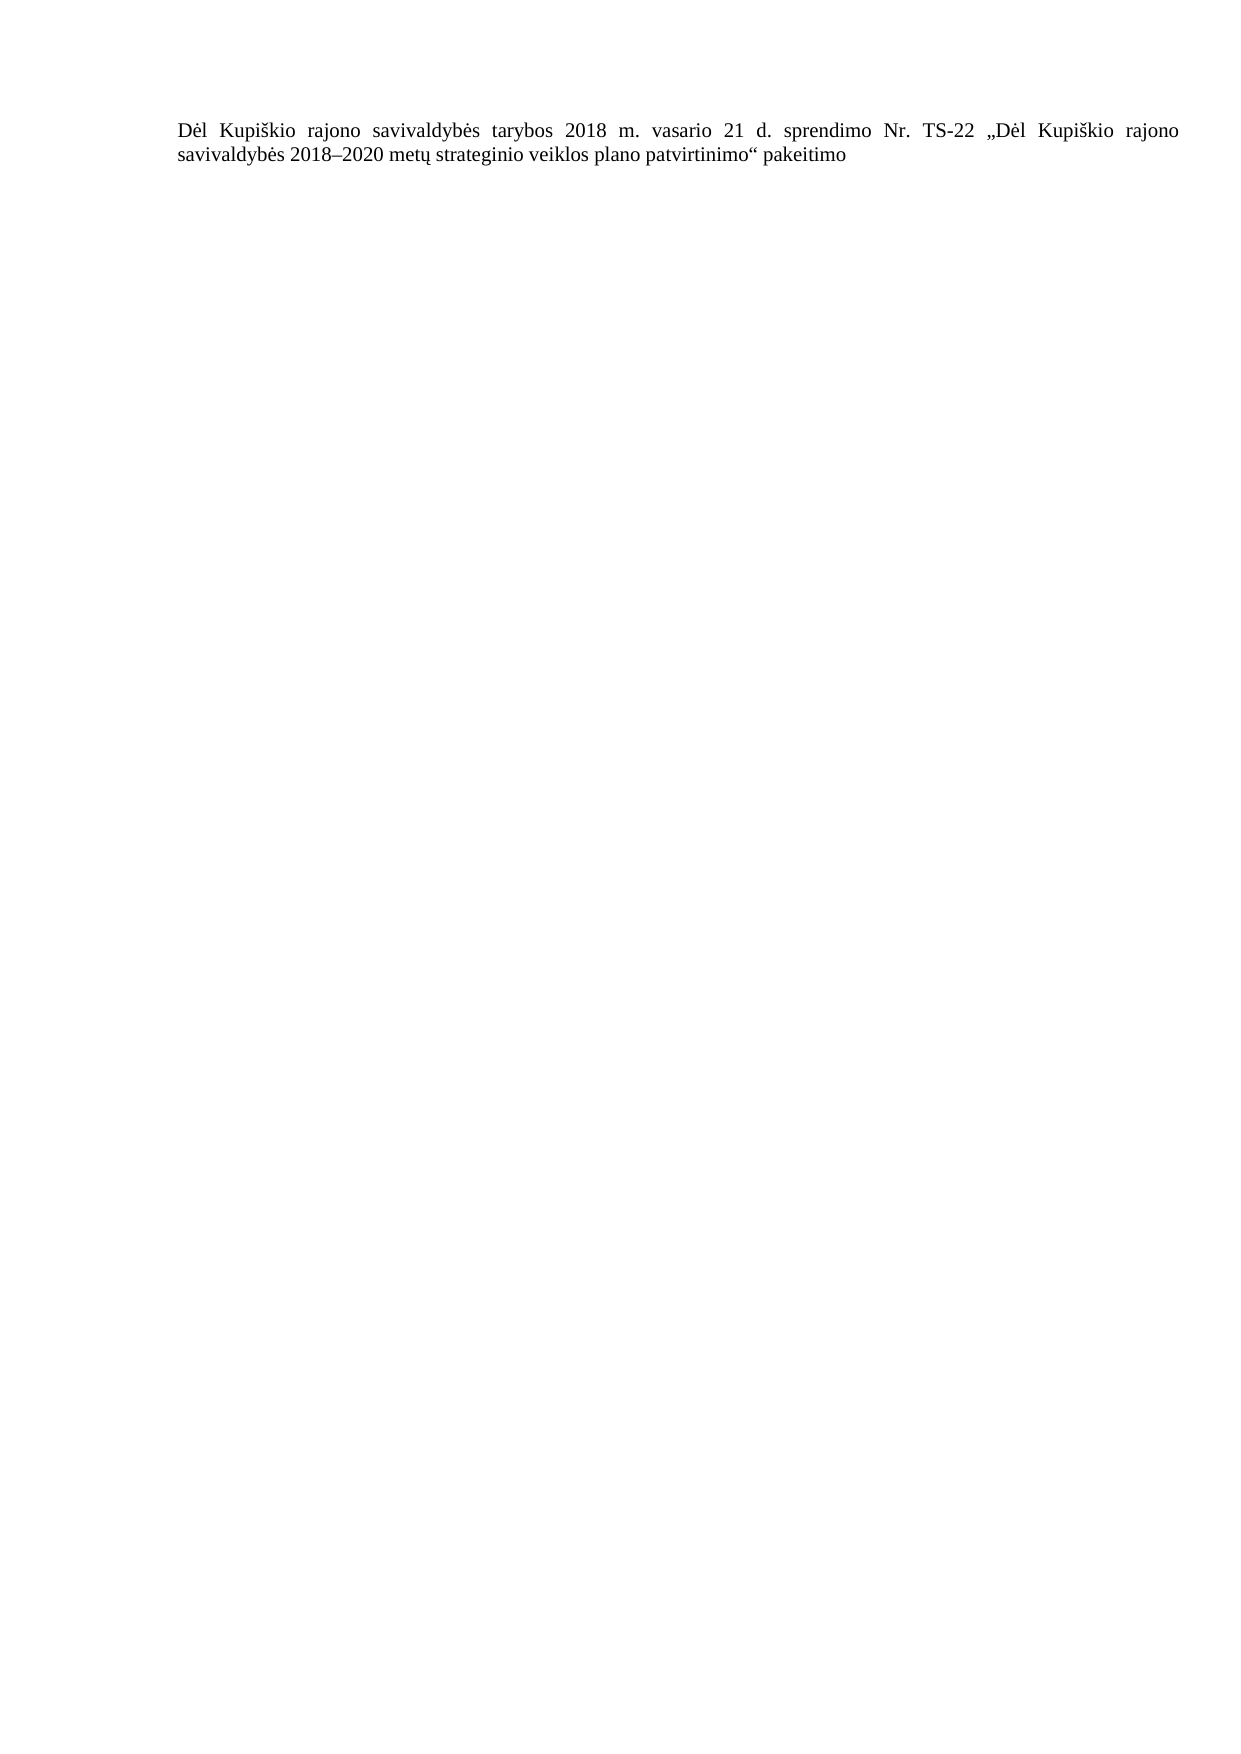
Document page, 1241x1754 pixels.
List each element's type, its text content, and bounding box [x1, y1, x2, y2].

text Dėl Kupiškio rajono savivaldybės tarybos 2018 m. vasario 21 d. sprendimo Nr. TS-22 „Dėl Kupiškio rajono savivaldybės 2018–2020 metų strateginio veiklos plano patvirtinimo“ pakeitimo [177, 118, 1181, 166]
